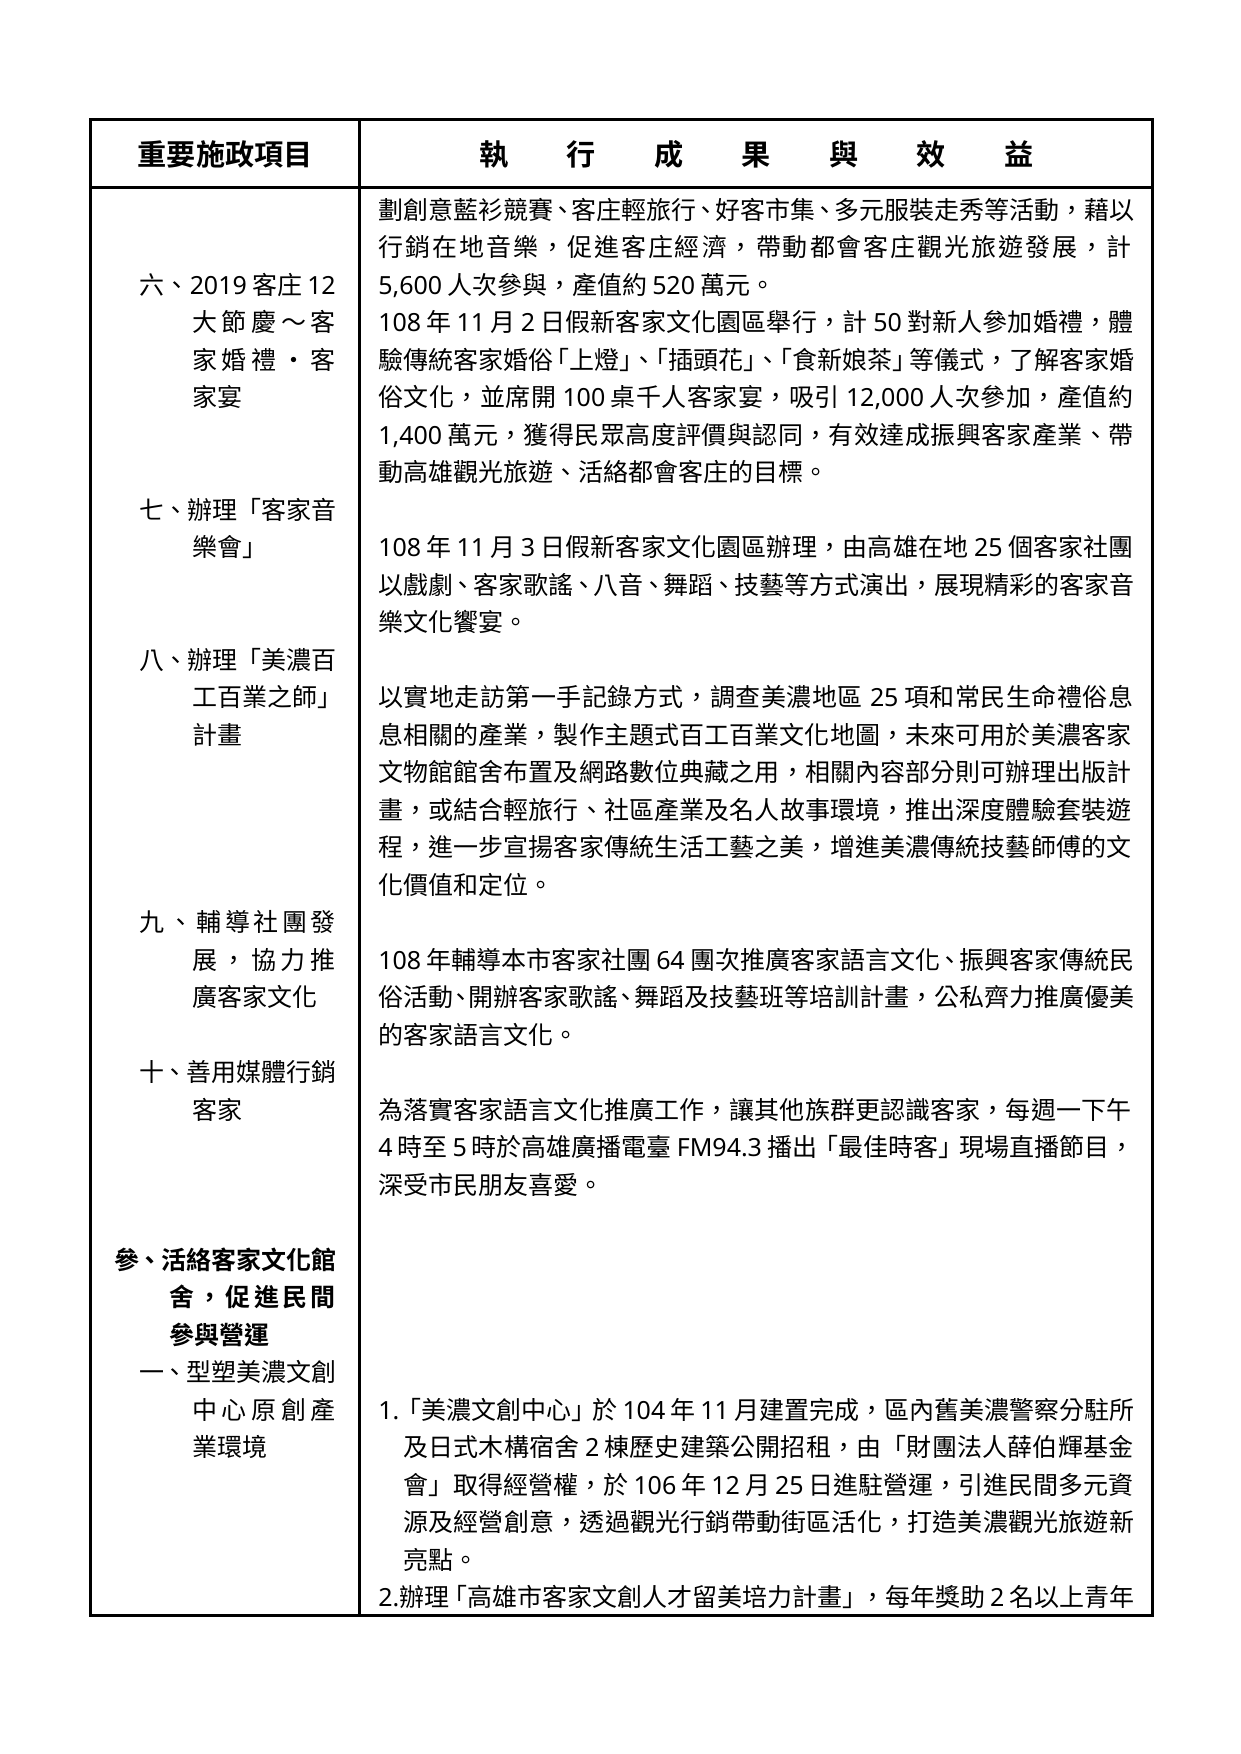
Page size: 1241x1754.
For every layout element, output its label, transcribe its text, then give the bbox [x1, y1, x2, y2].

table_cell 劃創意藍衫競賽、客庄輕旅行、好客市集、多元服裝走秀等活動，藉以行銷在地音樂，促進客庄經濟，帶動都會客庄觀光旅遊發展，計5,600人次參與，產值約520萬元。 108年11月2日假新客家文化園區舉行，計50對新人參加婚禮，體驗傳統客家婚俗「上燈」、「插頭花」、「食新娘茶」等儀式，了解客家婚俗文化，並席開100桌千人客家宴，吸引12,000人次參加，產值約1,400萬元，獲得民眾高度評價與認同，有效達成振興客家產業、帶動高雄觀光旅遊、活絡都會客庄的目標。 108年11月3日假新客家文化園區辦理，由高雄在地25個客家社團以戲劇、客家歌謠、八音、舞蹈、技藝等方式演出，展現精彩的客家音樂文化饗宴。 以實地走訪第一手記錄方式，調查美濃地區25項和常民生命禮俗息息相關的產業，製作主題式百工百業文化地圖，未來可用於美濃客家文物館館舍布置及網路數位典藏之用，相關內容部分則可辦理出版計畫，或結合輕旅行、社區產業及名人故事環境，推出深度體驗套裝遊程，進一步宣揚客家傳統生活工藝之美，增進美濃傳統技藝師傅的文化價值和定位。 108年輔導本市客家社團64團次推廣客家語言文化、振興客家傳統民俗活動、開辦客家歌謠、舞蹈及技藝班等培訓計畫，公私齊力推廣優美的客家語言文化。 為落實客家語言文化推廣工作，讓其他族群更認識客家，每週一下午4時至5時於高雄廣播電臺FM94.3播出「最佳時客」現場直播節目，深受市民朋友喜愛。 1.「美濃文創中心」於104年11月建置完成，區內舊美濃警察分駐所及日式木構宿舍2棟歷史建築公開招租，由「財團法人薛伯輝基金會」取得經營權，於106年12月25日進駐營運，引進民間多元資源及經營創意，透過觀光行銷帶動街區活化，打造美濃觀光旅遊新亮點。 2.辦理「高雄市客家文創人才留美培力計畫」，每年獎助2名以上青年 [361, 189, 1151, 1614]
table_cell 六、2019客庄12大節慶〜客家婚禮‧客家宴 七、辦理「客家音樂會」 八、辦理「美濃百工百業之師」計畫 九、輔導社團發展，協力推廣客家文化 十、善用媒體行銷客家 參、活絡客家文化館舍，促進民間參與營運 一、型塑美濃文創中心原創產業環境 [92, 189, 358, 1614]
table_header 執 行 成 果 與 效 益 [361, 121, 1151, 186]
table_header 重要施政項目 [92, 121, 358, 186]
